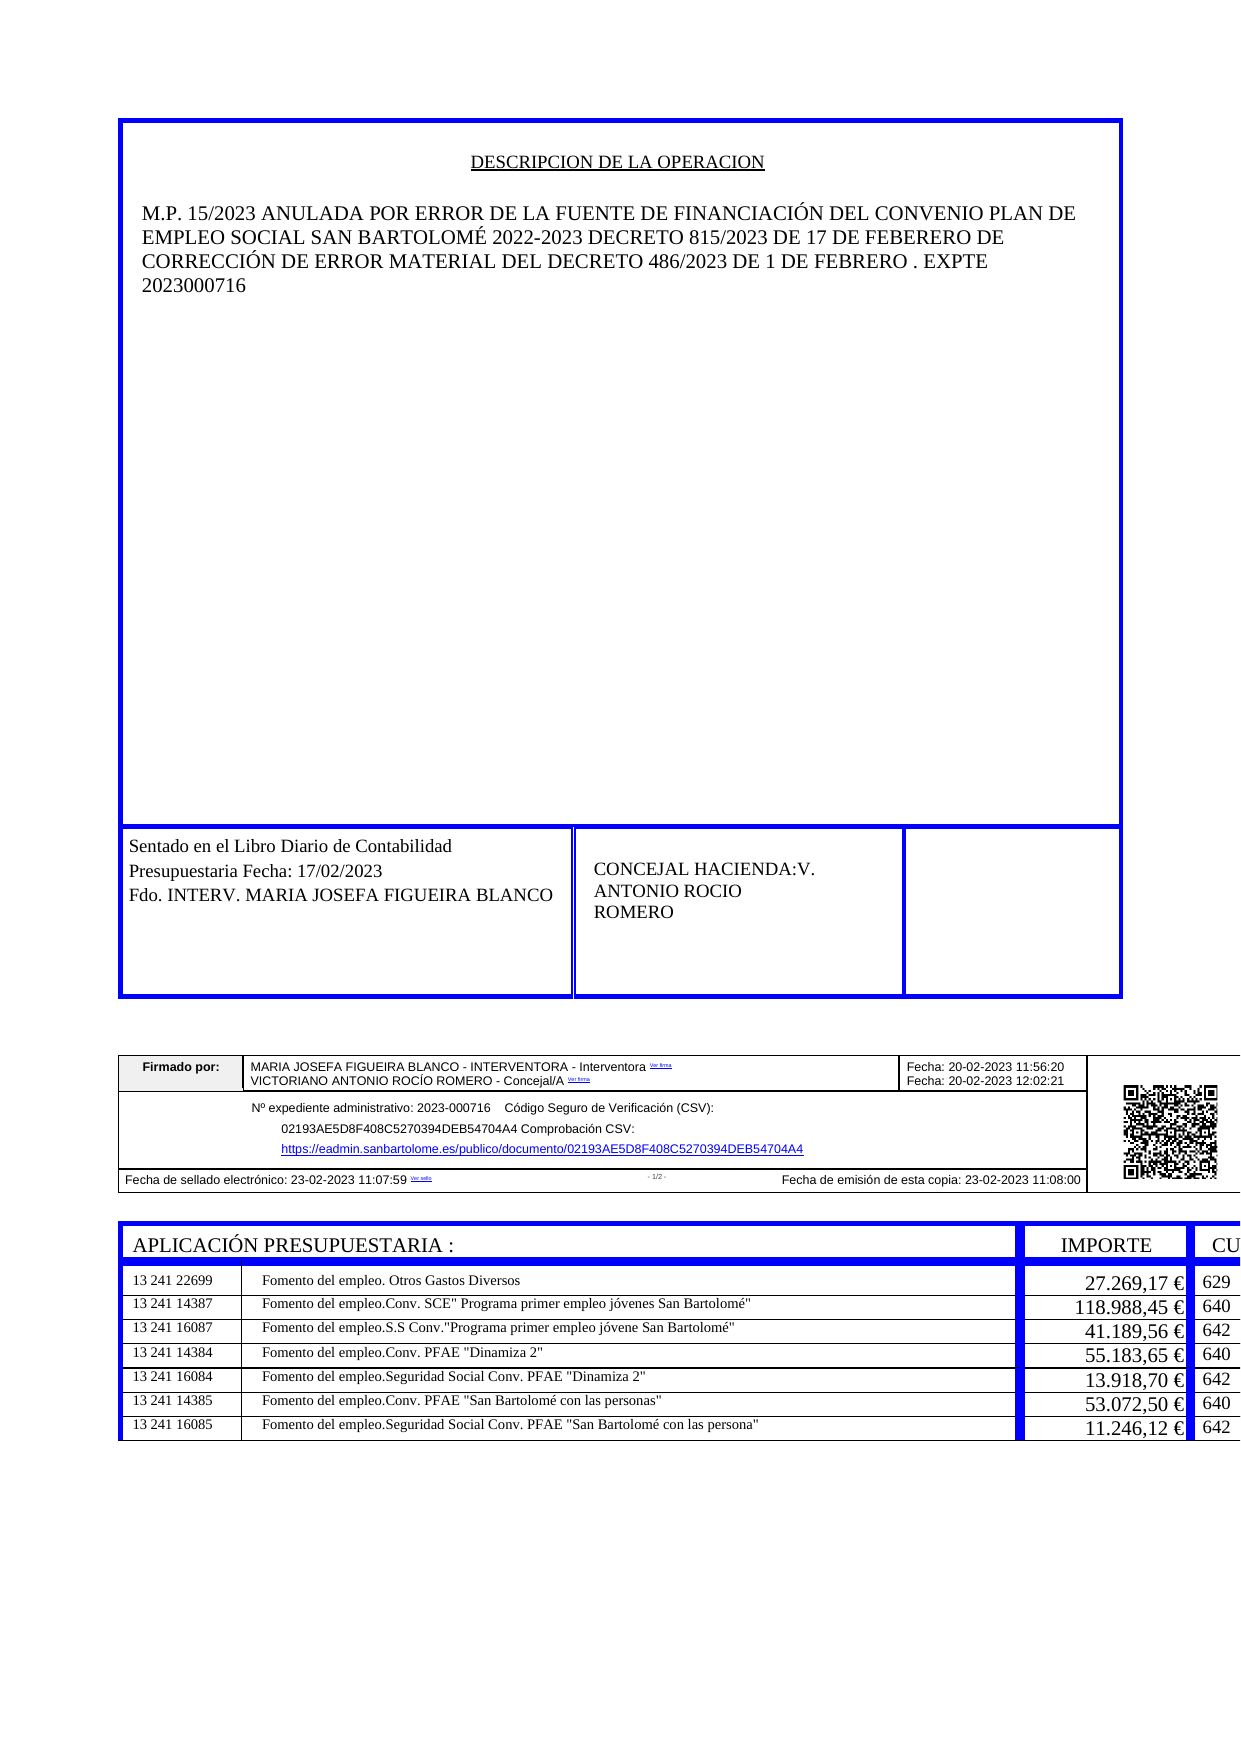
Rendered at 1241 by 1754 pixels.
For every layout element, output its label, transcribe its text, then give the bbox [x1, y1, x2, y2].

table_cell 642 [1195, 1320, 1240, 1343]
table_cell 13 241 14387 [123, 1296, 241, 1319]
table_header APLICACIÓN PRESUPUESTARIA : [123, 1226, 1015, 1257]
table_cell 640 [1195, 1344, 1240, 1367]
table_cell 640 [1195, 1393, 1240, 1416]
table_cell Sentado en el Libro Diario de Contabilidad Presupuestaria Fecha: 17/02/2023 Fdo. INTERV. MARIA JOSEFA FIGUEIRA BLANCO [123, 829, 571, 994]
table_cell DESCRIPCION DE LA OPERACION M.P. 15/2023 ANULADA POR ERROR DE LA FUENTE DE FINANCIACIÓN DEL CONVENIO PLAN DE EMPLEO SOCIAL SAN BARTOLOMÉ 2022-2023 DECRETO 815/2023 DE 17 DE FEBERERO DE CORRECCIÓN DE ERROR MATERIAL DEL DECRETO 486/2023 DE 1 DE FEBRERO . EXPTE 2023000716 [123, 123, 1119, 824]
table_cell 13 241 14384 [123, 1344, 241, 1367]
table_cell 53.072,50 € [1025, 1393, 1186, 1416]
table_cell 640 [1195, 1296, 1240, 1319]
table_cell 13 241 14385 [123, 1393, 241, 1416]
table_cell 629 [1195, 1266, 1240, 1295]
table_cell CONCEJAL HACIENDA:V. ANTONIO ROCIO ROMERO [576, 829, 902, 994]
table_cell Fomento del empleo.Conv. SCE" Programa primer empleo jóvenes San Bartolomé" [242, 1296, 1015, 1319]
table_cell 13 241 16085 [123, 1417, 241, 1440]
table_cell Fomento del empleo. Otros Gastos Diversos [242, 1266, 1015, 1295]
table_cell 27.269,17 € [1025, 1266, 1186, 1295]
table_cell 642 [1195, 1417, 1240, 1440]
table_header IMPORTE [1025, 1226, 1186, 1257]
table_cell 13.918,70 € [1025, 1369, 1186, 1392]
table_cell 55.183,65 € [1025, 1344, 1186, 1367]
table_cell 642 [1195, 1369, 1240, 1392]
table_cell 11.246,12 € [1025, 1417, 1186, 1440]
table_cell 13 241 16084 [123, 1369, 241, 1392]
table_cell 13 241 22699 [123, 1266, 241, 1295]
table_header Fecha: 20-02-2023 11:56:20 Fecha: 20-02-2023 12:02:21 [900, 1056, 1086, 1090]
table_cell Nº expediente administrativo: 2023-000716 Código Seguro de Verificación (CSV): 02193AE5D8F408C5270394DEB54704A4 Comprobación CSV: https://eadmin.sanbartolome.es/publico/documento/02193AE5D8F408C5270394DEB54704A4 [119, 1092, 1086, 1168]
table_cell 118.988,45 € [1025, 1296, 1186, 1319]
table_header [1088, 1056, 1240, 1192]
table_cell Fomento del empleo.S.S Conv."Programa primer empleo jóvene San Bartolomé" [242, 1320, 1015, 1343]
table_header Firmado por: [119, 1056, 242, 1088]
table_cell Fomento del empleo.Conv. PFAE "Dinamiza 2" [242, 1344, 1015, 1367]
table_header CUENTA [1195, 1226, 1240, 1257]
table_cell Fomento del empleo.Conv. PFAE "San Bartolomé con las personas" [242, 1393, 1015, 1416]
table_cell Fomento del empleo.Seguridad Social Conv. PFAE "San Bartolomé con las persona" [242, 1417, 1015, 1440]
table_cell [906, 829, 1119, 994]
table_cell 41.189,56 € [1025, 1320, 1186, 1343]
table_header MARIA JOSEFA FIGUEIRA BLANCO - INTERVENTORA - Interventora Ver firma VICTORIANO ANTONIO ROCÍO ROMERO - Concejal/A Ver firma [244, 1056, 898, 1090]
table_cell 13 241 16087 [123, 1320, 241, 1343]
table_cell Fecha de sellado electrónico: 23-02-2023 11:07:59 Ver sello - 1/2 - Fecha de emisión de esta copia: 23-02-2023 11:08:00 [119, 1170, 1086, 1192]
table_cell Fomento del empleo.Seguridad Social Conv. PFAE "Dinamiza 2" [242, 1369, 1015, 1392]
